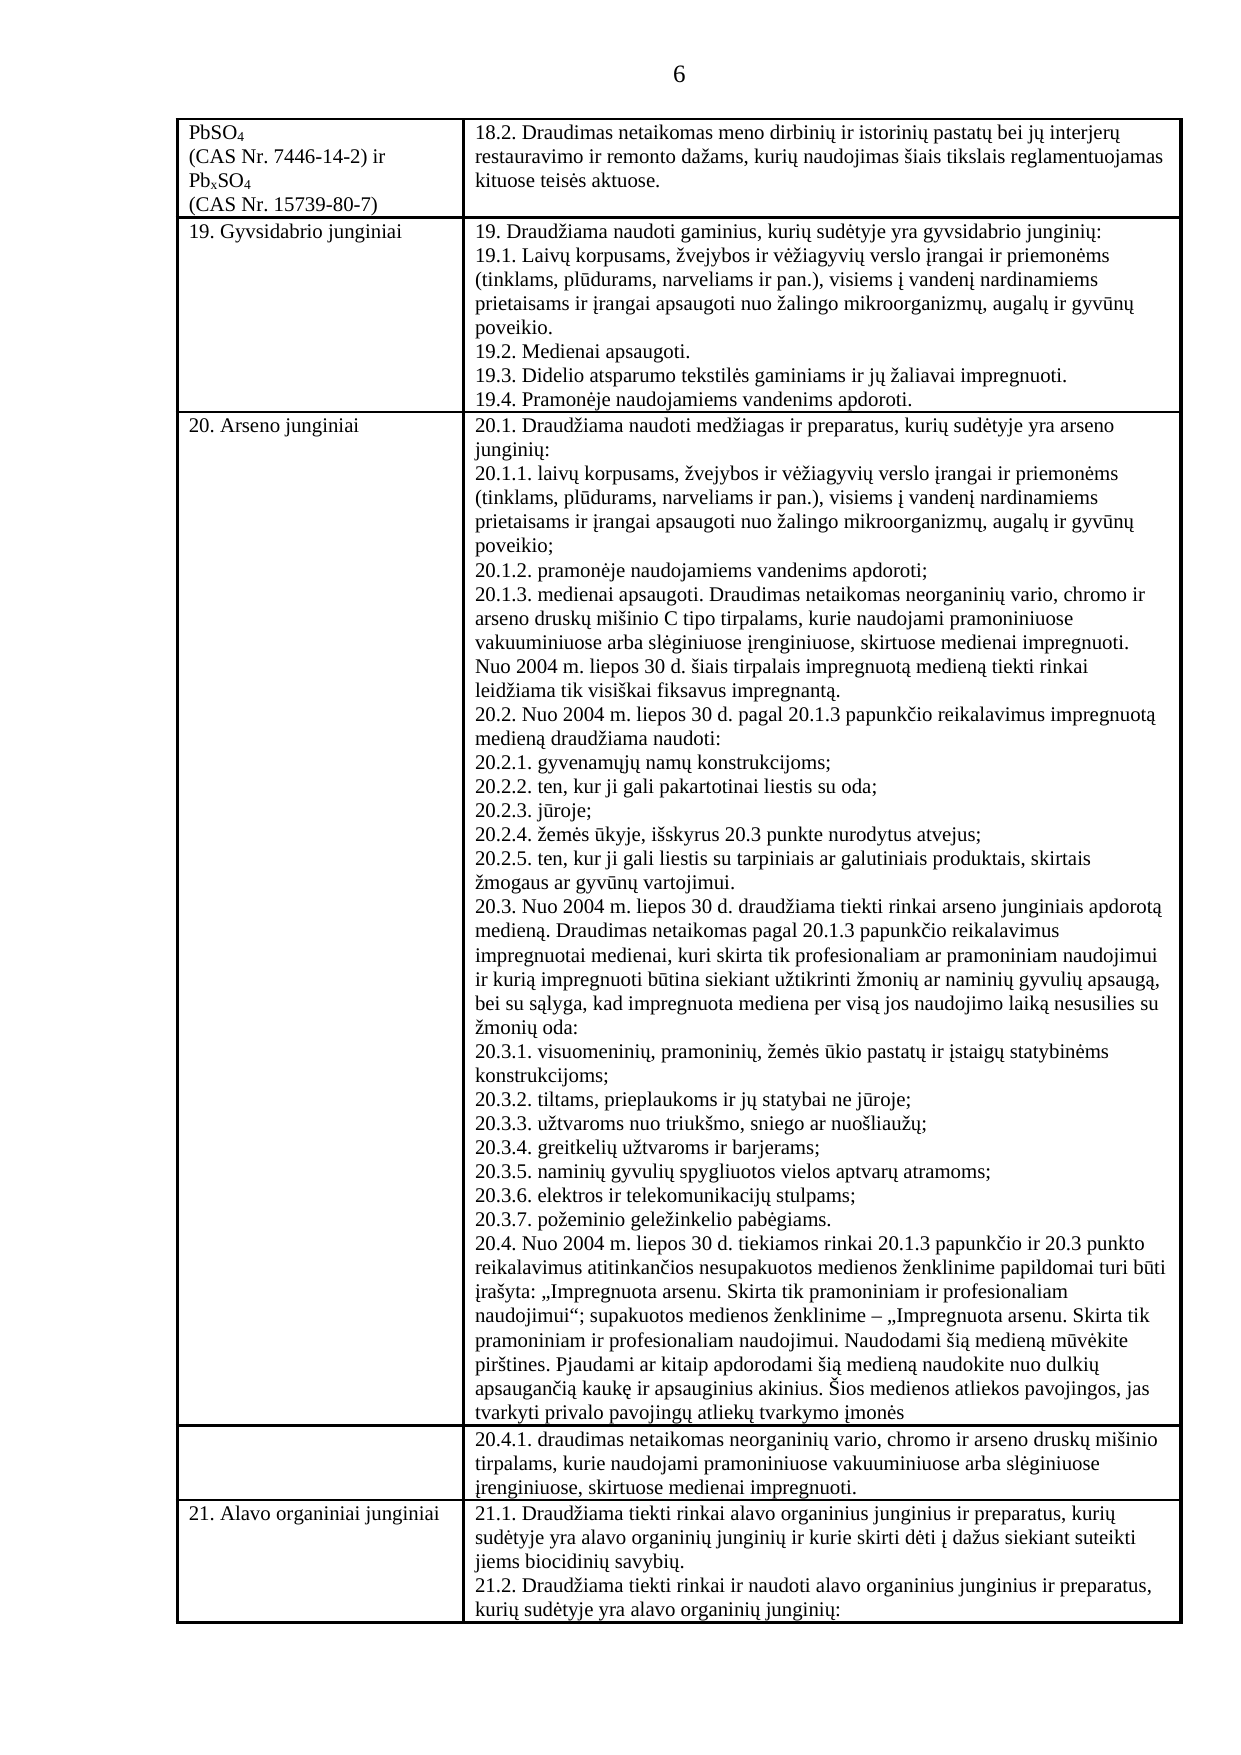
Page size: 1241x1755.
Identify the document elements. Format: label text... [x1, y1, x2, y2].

table_cell 20.1. Draudžiama naudoti medžiagas ir preparatus, kurių sudėtyje yra arseno junginių: 20.1.1. laivų korpusams, žvejybos ir vėžiagyvių verslo įrangai ir priemonėms (tinklams, plūdurams, narveliams ir pan.), visiems į vandenį nardinamiems prietaisams ir įrangai apsaugoti nuo žalingo mikroorganizmų, augalų ir gyvūnų poveikio; 20.1.2. pramonėje naudojamiems vandenims apdoroti; 20.1.3. medienai apsaugoti. Draudimas netaikomas neorganinių vario, chromo ir arseno druskų mišinio C tipo tirpalams, kurie naudojami pramoniniuose vakuuminiuose arba slėginiuose įrenginiuose, skirtuose medienai impregnuoti. Nuo 2004 m. liepos 30 d. šiais tirpalais impregnuotą medieną tiekti rinkai leidžiama tik visiškai fiksavus impregnantą. 20.2. Nuo 2004 m. liepos 30 d. pagal 20.1.3 papunkčio reikalavimus impregnuotą medieną draudžiama naudoti: 20.2.1. gyvenamųjų namų konstrukcijoms; 20.2.2. ten, kur ji gali pakartotinai liestis su oda; 20.2.3. jūroje; 20.2.4. žemės ūkyje, išskyrus 20.3 punkte nurodytus atvejus; 20.2.5. ten, kur ji gali liestis su tarpiniais ar galutiniais produktais, skirtais žmogaus ar gyvūnų vartojimui. 20.3. Nuo 2004 m. liepos 30 d. draudžiama tiekti rinkai arseno junginiais apdorotą medieną. Draudimas netaikomas pagal 20.1.3 papunkčio reikalavimus impregnuotai medienai, kuri skirta tik profesionaliam ar pramoniniam naudojimui ir kurią impregnuoti būtina siekiant užtikrinti žmonių ar naminių gyvulių apsaugą, bei su sąlyga, kad impregnuota mediena per visą jos naudojimo laiką nesusilies su žmonių oda: 20.3.1. visuomeninių, pramoninių, žemės ūkio pastatų ir įstaigų statybinėms konstrukcijoms; 20.3.2. tiltams, prieplaukoms ir jų statybai ne jūroje; 20.3.3. užtvaroms nuo triukšmo, sniego ar nuošliaužų; 20.3.4. greitkelių užtvaroms ir barjerams; 20.3.5. naminių gyvulių spygliuotos vielos aptvarų atramoms; 20.3.6. elektros ir telekomunikacijų stulpams; 20.3.7. požeminio geležinkelio pabėgiams. 20.4. Nuo 2004 m. liepos 30 d. tiekiamos rinkai 20.1.3 papunkčio ir 20.3 punkto reikalavimus atitinkančios nesupakuotos medienos ženklinime papildomai turi būti įrašyta: „Impregnuota arsenu. Skirta tik pramoniniam ir profesionaliam naudojimui“; supakuotos medienos ženklinime – „Impregnuota arsenu. Skirta tik pramoniniam ir profesionaliam naudojimui. Naudodami šią medieną mūvėkite pirštines. Pjaudami ar kitaip apdorodami šią medieną naudokite nuo dulkių apsaugančią kaukę ir apsauginius akinius. Šios medienos atliekos pavojingos, jas tvarkyti privalo pavojingų atliekų tvarkymo įmonės [465, 413, 1179, 1424]
table_cell 20. Arseno junginiai [179, 413, 462, 1424]
table_cell 20.4.1. draudimas netaikomas neorganinių vario, chromo ir arseno druskų mišinio tirpalams, kurie naudojami pramoniniuose vakuuminiuose arba slėginiuose įrenginiuose, skirtuose medienai impregnuoti. [465, 1427, 1179, 1499]
table_cell PbSO4 (CAS Nr. 7446-14-2) ir PbxSO4 (CAS Nr. 15739-80-7) [179, 120, 462, 216]
table_cell 18.2. Draudimas netaikomas meno dirbinių ir istorinių pastatų bei jų interjerų restauravimo ir remonto dažams, kurių naudojimas šiais tikslais reglamentuojamas kituose teisės aktuose. [465, 120, 1179, 216]
table_cell 19. Draudžiama naudoti gaminius, kurių sudėtyje yra gyvsidabrio junginių: 19.1. Laivų korpusams, žvejybos ir vėžiagyvių verslo įrangai ir priemonėms (tinklams, plūdurams, narveliams ir pan.), visiems į vandenį nardinamiems prietaisams ir įrangai apsaugoti nuo žalingo mikroorganizmų, augalų ir gyvūnų poveikio. 19.2. Medienai apsaugoti. 19.3. Didelio atsparumo tekstilės gaminiams ir jų žaliavai impregnuoti. 19.4. Pramonėje naudojamiems vandenims apdoroti. [465, 219, 1179, 411]
table_cell 19. Gyvsidabrio junginiai [179, 219, 462, 411]
table_cell 21. Alavo organiniai junginiai [179, 1501, 462, 1621]
table_cell 21.1. Draudžiama tiekti rinkai alavo organinius junginius ir preparatus, kurių sudėtyje yra alavo organinių junginių ir kurie skirti dėti į dažus siekiant suteikti jiems biocidinių savybių. 21.2. Draudžiama tiekti rinkai ir naudoti alavo organinius junginius ir preparatus, kurių sudėtyje yra alavo organinių junginių: [465, 1501, 1179, 1621]
table_cell [179, 1427, 462, 1499]
